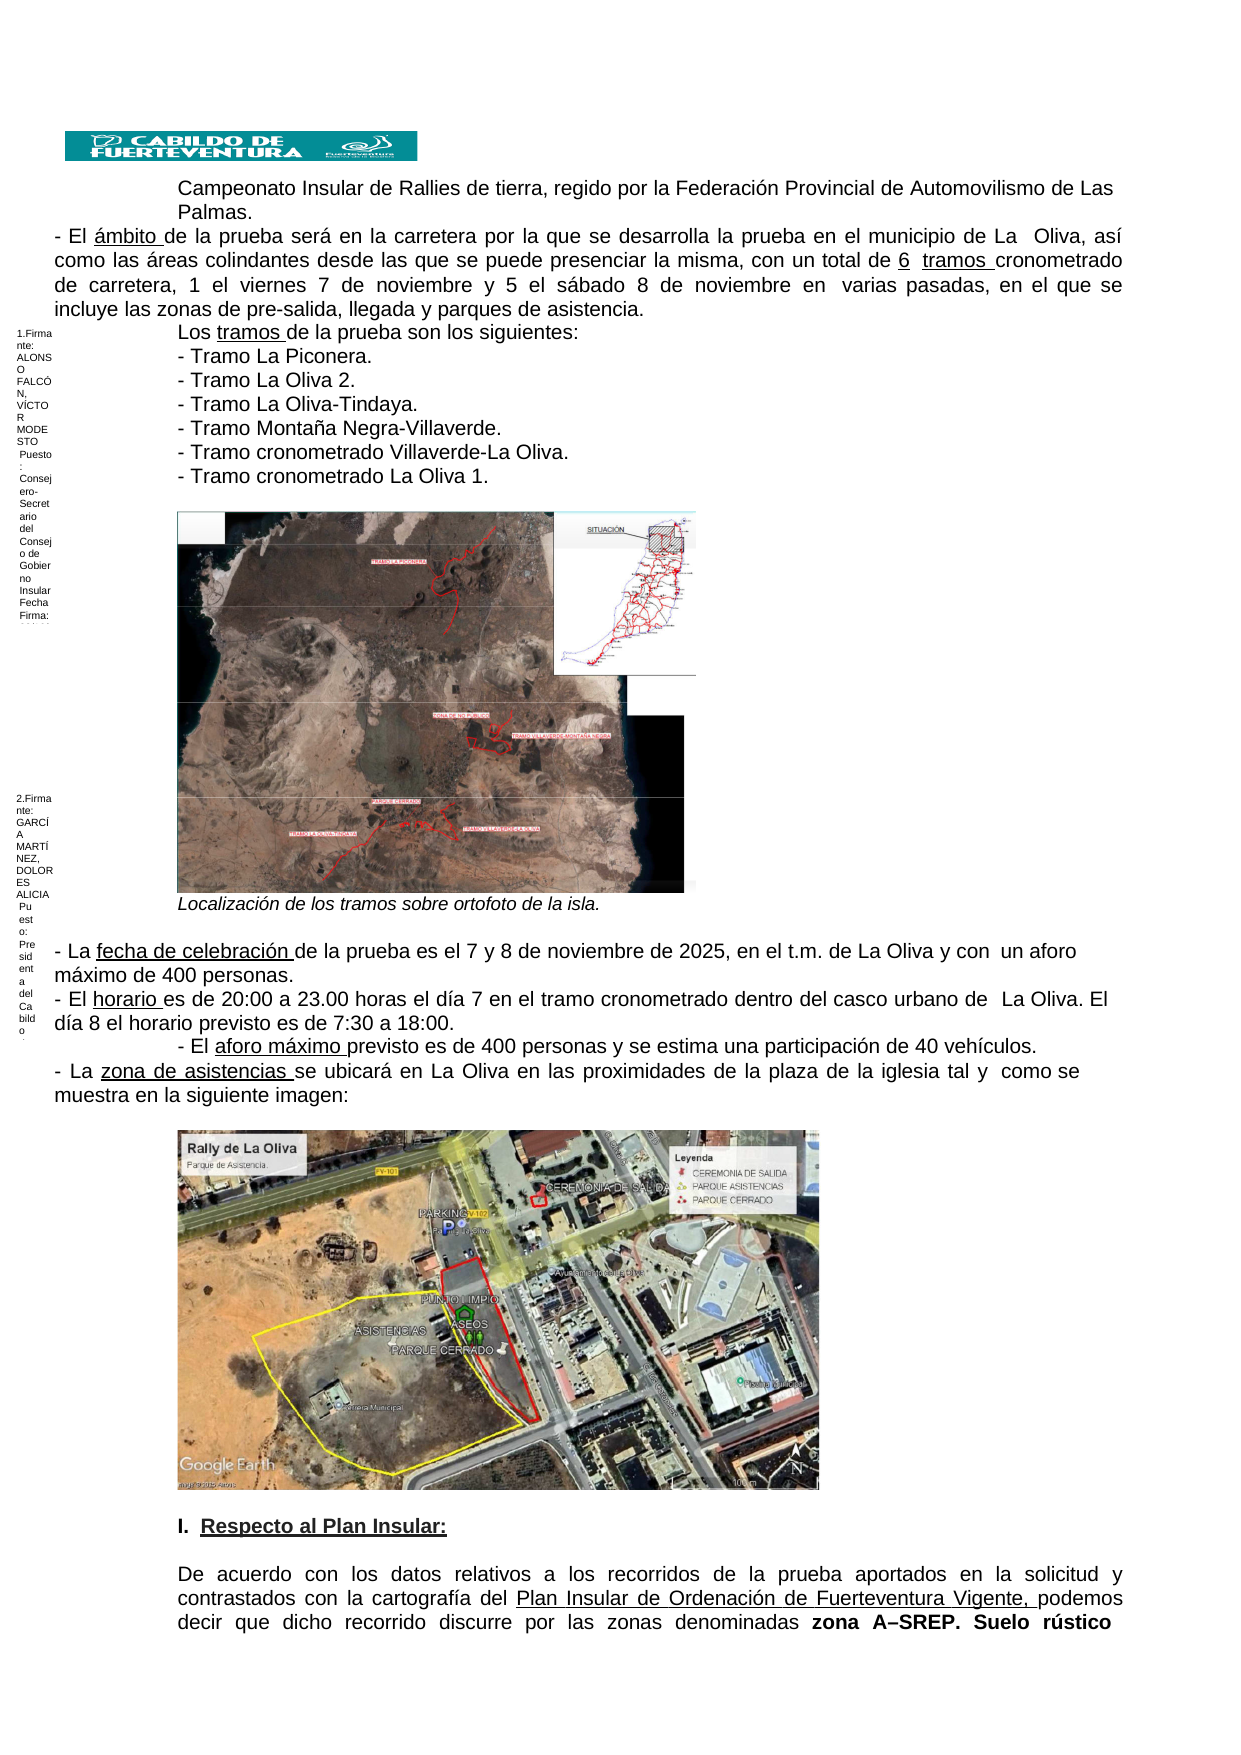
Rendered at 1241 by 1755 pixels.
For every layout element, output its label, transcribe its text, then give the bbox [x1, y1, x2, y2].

picture [65, 131, 418, 161]
list La zona de asistencias se ubicará en La Oliva en las proximidades de la plaza de la iglesia tal y como se muestra en la siguiente imagen: [54, 1058, 1123, 1107]
picture [177, 1130, 821, 1490]
picture [177, 511, 696, 893]
text De acuerdo con los datos relativos a los recorridos de la prueba aportados en la solicitud y contrastados con la cartografía del Plan Insular de Ordenación de Fuerteventura Vigente, podemos decir que dicho recorrido discurre por las zonas denominadas zona A–SREP. Suelo rústico [177, 1562, 1123, 1634]
text Localización de los tramos sobre ortofoto de la isla. [177, 893, 1241, 914]
list El aforo máximo previsto es de 400 personas y se estima una participación de 40 vehículos. [177, 1035, 1241, 1058]
text [14, 327, 54, 623]
list Respecto al Plan Insular: [177, 1513, 1241, 1537]
list El horario es de 20:00 a 23.00 horas el día 7 en el tramo cronometrado dentro del casco urbano de La Oliva. El día 8 el horario previsto es de 7:30 a 18:00. [54, 987, 1123, 1035]
text 1.Firmante: ALONSO FALCÓN, VÍCTOR MODESTO [17, 328, 54, 448]
picture [364, 1704, 984, 1725]
list Tramo La Piconera. [177, 344, 1241, 368]
list Tramo La Oliva 2. [177, 368, 1241, 392]
text Los tramos de la prueba son los siguientes: [177, 321, 1241, 344]
list Tramo Montaña Negra-Villaverde. [177, 416, 1241, 440]
text Puesto: Consejero-Secretario del Consejo de Gobierno Insular Fecha Firma: 28/10/2025 09:00:58 [19, 448, 52, 623]
text Puesto: Presidenta del Cabildo de Fuerteventura Fecha Firma: 28/10/2025 09:17:26 [19, 901, 36, 1040]
list El ámbito de la prueba será en la carretera por la que se desarrolla la prueba en el municipio de La Oliva, así como las áreas colindantes desde las que se puede presenciar la misma, con un total de 6 tramos cronometrado de carretera, 1 el viernes 7 de noviembre y 5 el sábado 8 de noviembre en varias pasadas, en el que se incluye las zonas de pre-salida, llegada y parques de asistencia. [54, 224, 1123, 321]
text 2.Firmante: GARCÍA MARTÍNEZ, DOLORES ALICIA [16, 793, 53, 901]
list La fecha de celebración de la prueba es el 7 y 8 de noviembre de 2025, en el t.m. de La Oliva y con un aforo máximo de 400 personas. [54, 938, 1123, 987]
list Tramo cronometrado La Oliva 1. [177, 464, 1241, 488]
text Campeonato Insular de Rallies de tierra, regido por la Federación Provincial de Automovilismo de Las Palmas. [177, 176, 1123, 224]
text [14, 791, 53, 1040]
list Tramo La Oliva-Tindaya. [177, 392, 1241, 416]
list Tramo cronometrado Villaverde-La Oliva. [177, 440, 1241, 464]
